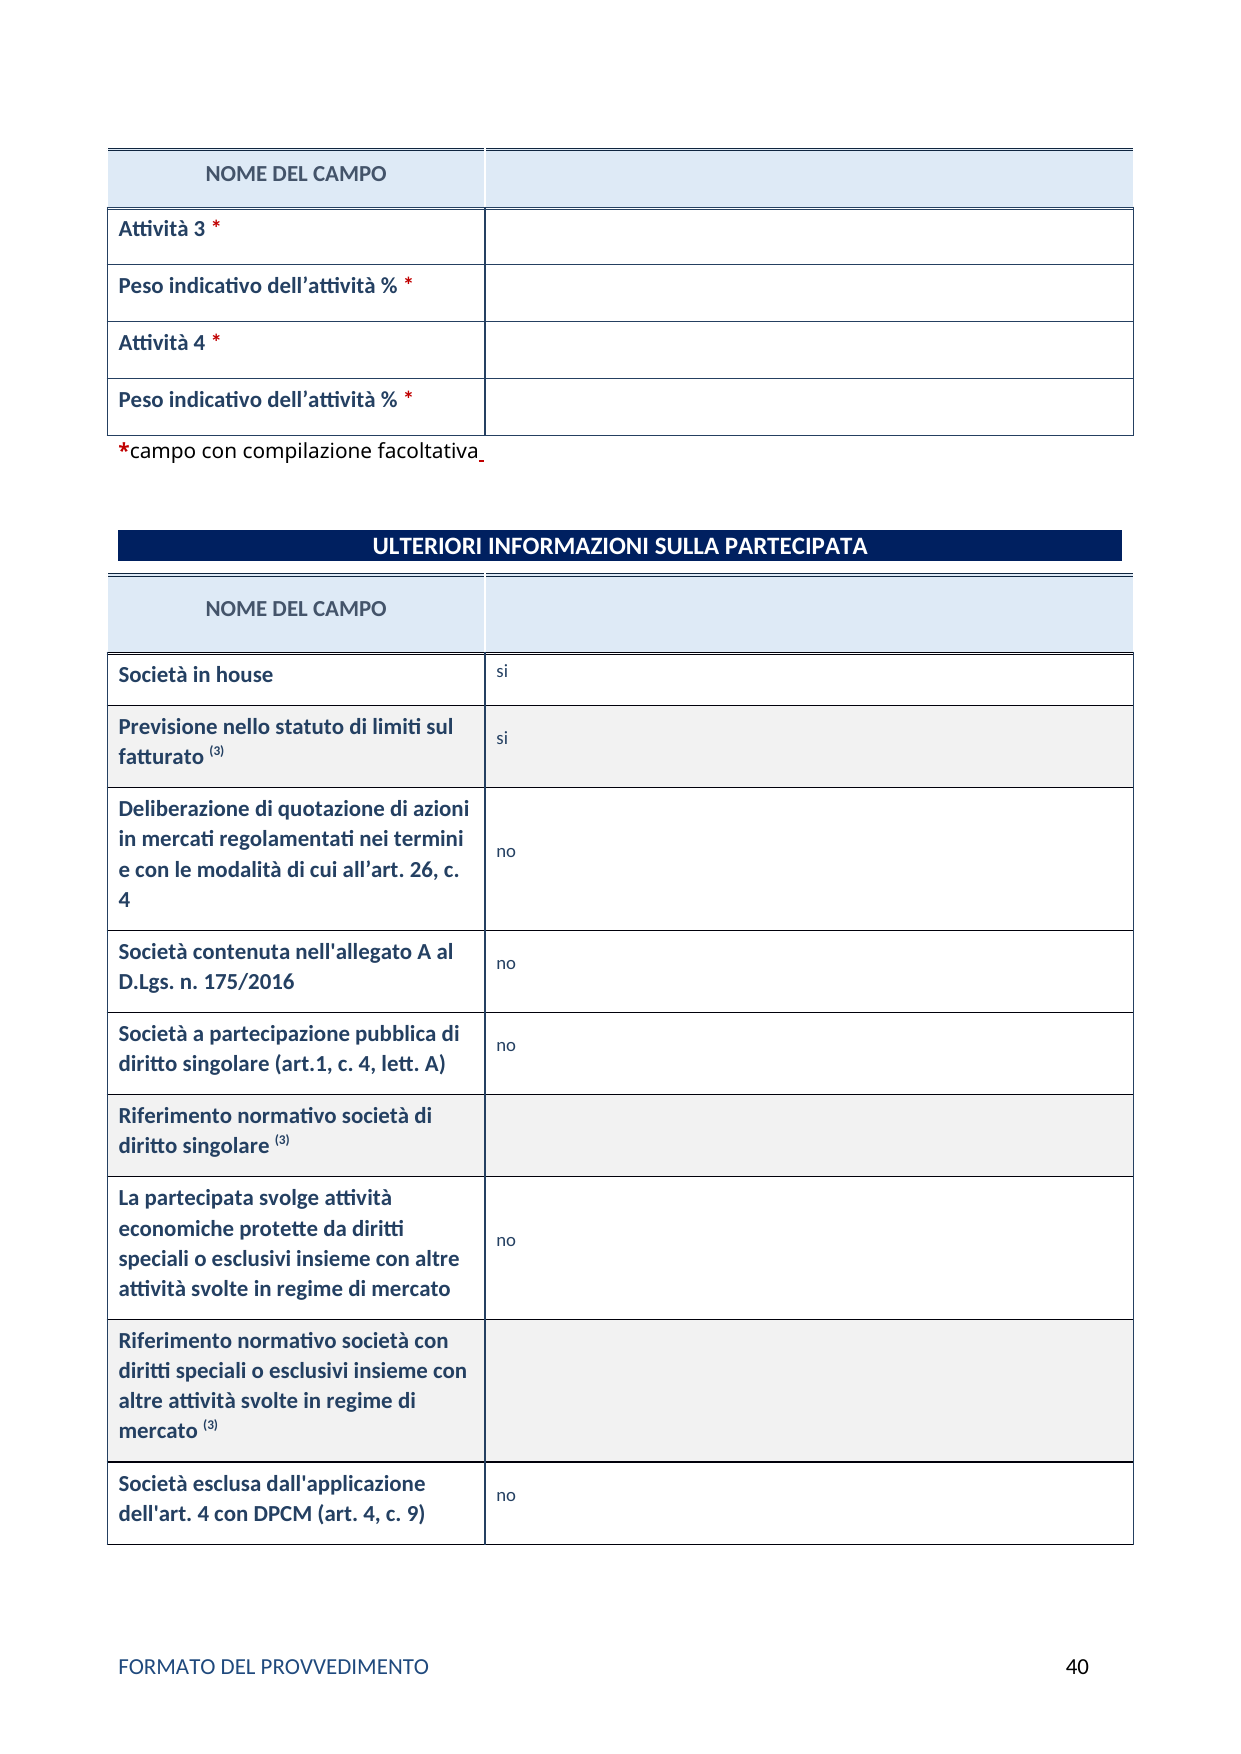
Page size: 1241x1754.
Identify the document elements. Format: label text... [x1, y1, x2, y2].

table_header NOME DEL CAMPO [108, 151, 484, 207]
table_cell La partecipata svolge attività economiche protette da diritti speciali o esclusivi insieme con altre attività svolte in regime di mercato [108, 1177, 484, 1319]
table_cell Previsione nello statuto di limiti sul fatturato (3) [108, 706, 484, 787]
table_cell [486, 265, 1133, 321]
table_cell si [486, 655, 1133, 705]
table_cell no [486, 931, 1133, 1012]
table_cell Società a partecipazione pubblica di diritto singolare (art.1, c. 4, lett. A) [108, 1013, 484, 1094]
table_cell no [486, 1177, 1133, 1319]
table_cell [486, 322, 1133, 378]
table_cell no [486, 788, 1133, 929]
table_header [486, 577, 1133, 652]
table_header [486, 151, 1133, 207]
table_cell Società in house [108, 655, 484, 705]
text *campo con compilazione facoltativa [118, 436, 1122, 464]
table_cell no [486, 1463, 1133, 1543]
table_cell Attività 4 * [108, 322, 484, 378]
table_cell Riferimento normativo società di diritto singolare (3) [108, 1095, 484, 1176]
table_cell si [486, 706, 1133, 787]
table_cell [486, 1095, 1133, 1176]
table_cell [486, 210, 1133, 264]
table_cell [486, 1320, 1133, 1461]
table_cell no [486, 1013, 1133, 1094]
table_header NOME DEL CAMPO [108, 577, 484, 652]
table_cell [486, 379, 1133, 435]
table_cell Deliberazione di quotazione di azioni in mercati regolamentati nei termini e con le modalità di cui all’art. 26, c. 4 [108, 788, 484, 929]
table_cell Riferimento normativo società con diritti speciali o esclusivi insieme con altre attività svolte in regime di mercato (3) [108, 1320, 484, 1461]
table_cell Peso indicativo dell’attività % * [108, 379, 484, 435]
table_cell Società esclusa dall'applicazione dell'art. 4 con DPCM (art. 4, c. 9) [108, 1463, 484, 1543]
table_cell Peso indicativo dell’attività % * [108, 265, 484, 321]
text ULTERIORI INFORMAZIONI SULLA PARTECIPATA [118, 530, 1122, 561]
table_cell Attività 3 * [108, 210, 484, 264]
table_cell Società contenuta nell'allegato A al D.Lgs. n. 175/2016 [108, 931, 484, 1012]
